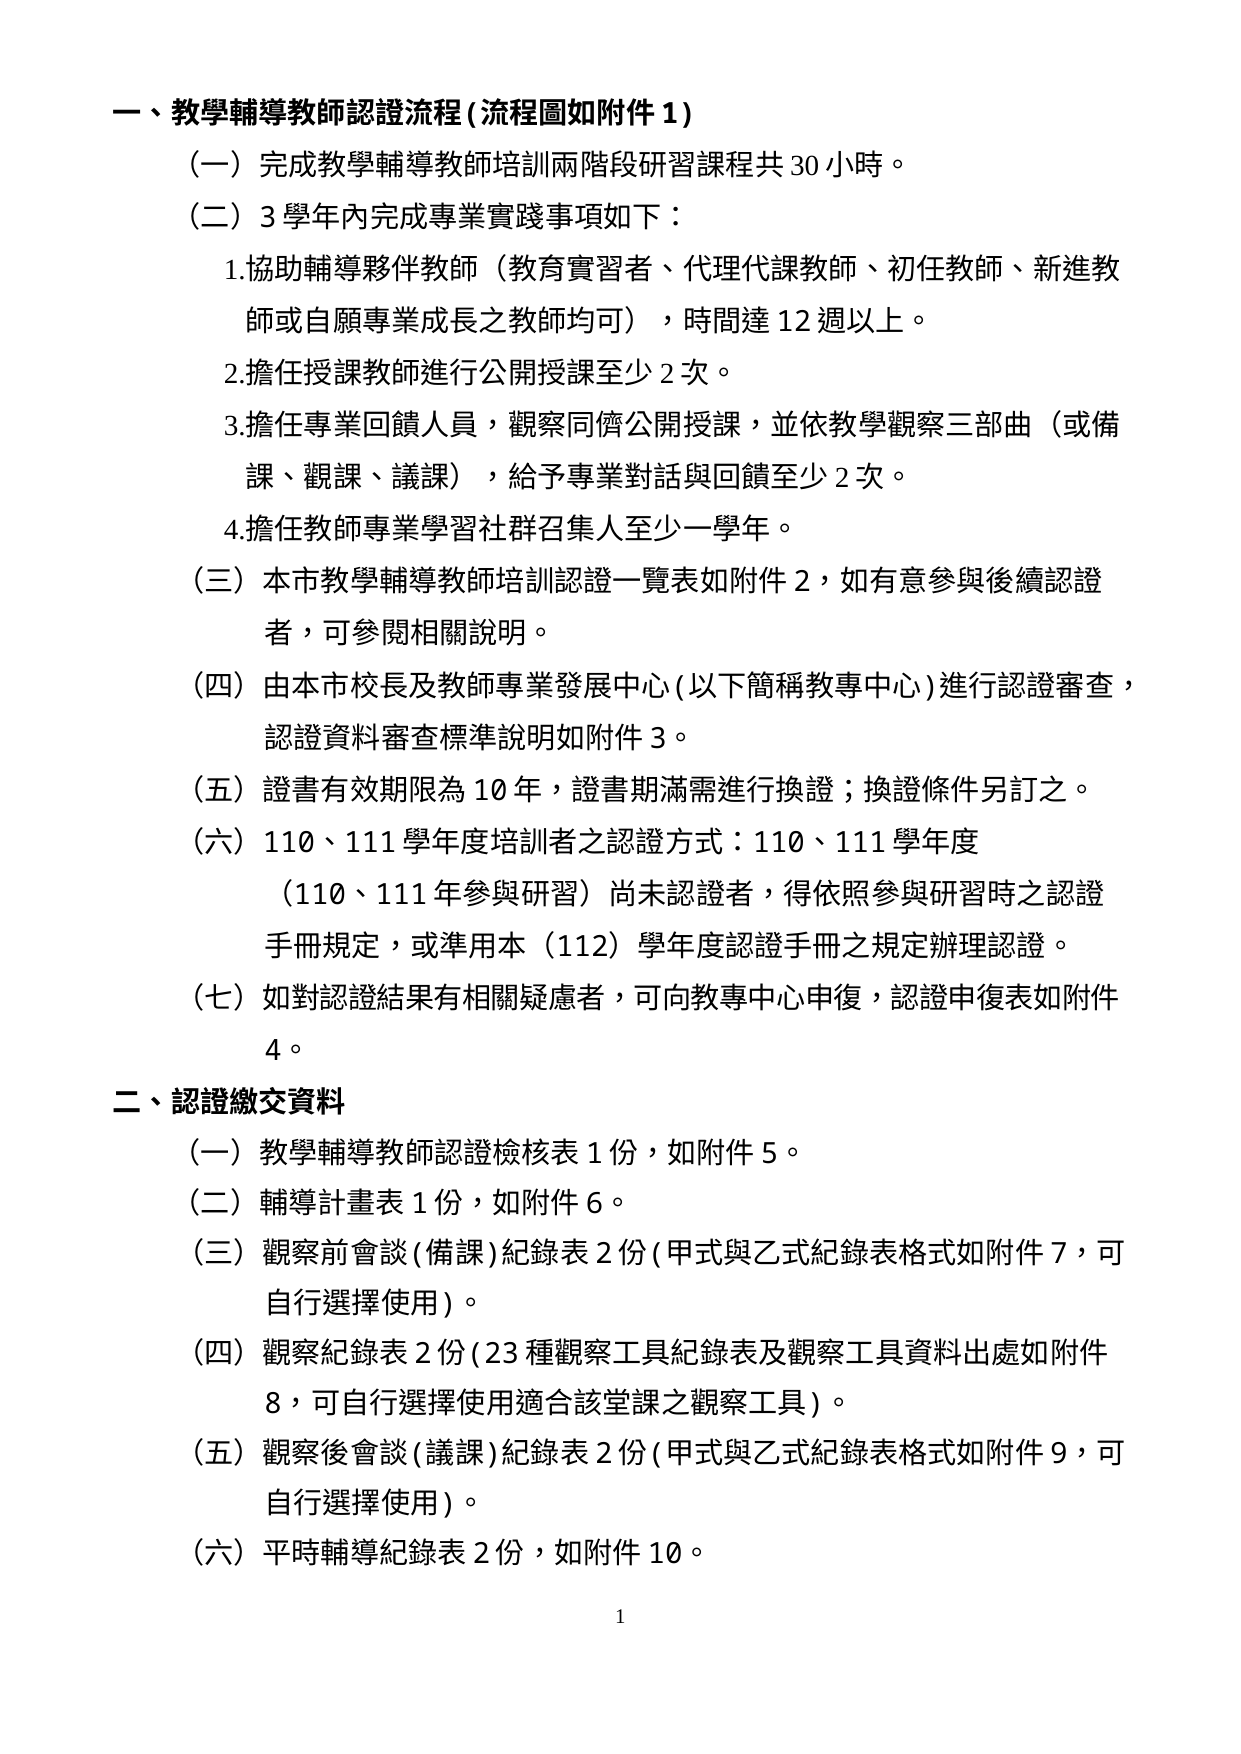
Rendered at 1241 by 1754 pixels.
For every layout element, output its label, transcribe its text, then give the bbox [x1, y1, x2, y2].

text 2.擔任授課教師進行公開授課至少2次。 [223, 342, 1128, 394]
text 3.擔任專業回饋人員，觀察同儕公開授課，並依教學觀察三部曲（或備課、觀課、議課），給予專業對話與回饋至少2次。 [223, 394, 1128, 498]
text （四）由本市校長及教師專業發展中心(以下簡稱教專中心)進行認證審查，認證資料審查標準說明如附件3。 [175, 654, 1128, 758]
text （七）如對認證結果有相關疑慮者，可向教專中心申復，認證申復表如附件4。 [175, 967, 1128, 1071]
text 4.擔任教師專業學習社群召集人至少一學年。 [223, 498, 1128, 550]
text （二）3學年內完成專業實踐事項如下： [171, 186, 1128, 238]
text （一）完成教學輔導教師培訓兩階段研習課程共30小時。 [171, 133, 1128, 186]
text （六）110、111學年度培訓者之認證方式：110、111學年度（110、111年參與研習）尚未認證者，得依照參與研習時之認證手冊規定，或準用本（112）學年度認證手冊之規定辦理認證。 [175, 811, 1128, 967]
text （五）觀察後會談(議課)紀錄表2份(甲式與乙式紀錄表格式如附件9，可自行選擇使用)。 [175, 1423, 1128, 1523]
text （一）教學輔導教師認證檢核表1份，如附件5。 [171, 1123, 1128, 1173]
text （三）本市教學輔導教師培訓認證一覽表如附件2，如有意參與後續認證者，可參閱相關說明。 [175, 550, 1128, 654]
text （六）平時輔導紀錄表2份，如附件10。 [175, 1523, 1128, 1573]
text 1.協助輔導夥伴教師（教育實習者、代理代課教師、初任教師、新進教師或自願專業成長之教師均可），時間達12週以上。 [223, 238, 1128, 342]
text （四）觀察紀錄表2份(23種觀察工具紀錄表及觀察工具資料出處如附件8，可自行選擇使用適合該堂課之觀察工具)。 [175, 1323, 1128, 1423]
text 一、教學輔導教師認證流程(流程圖如附件1) [112, 81, 1128, 133]
text （五）證書有效期限為10年，證書期滿需進行換證；換證條件另訂之。 [175, 758, 1128, 811]
text （二）輔導計畫表1份，如附件6。 [171, 1173, 1128, 1223]
text 二、認證繳交資料 [112, 1071, 1128, 1123]
text （三）觀察前會談(備課)紀錄表2份(甲式與乙式紀錄表格式如附件7，可自行選擇使用)。 [175, 1223, 1128, 1323]
